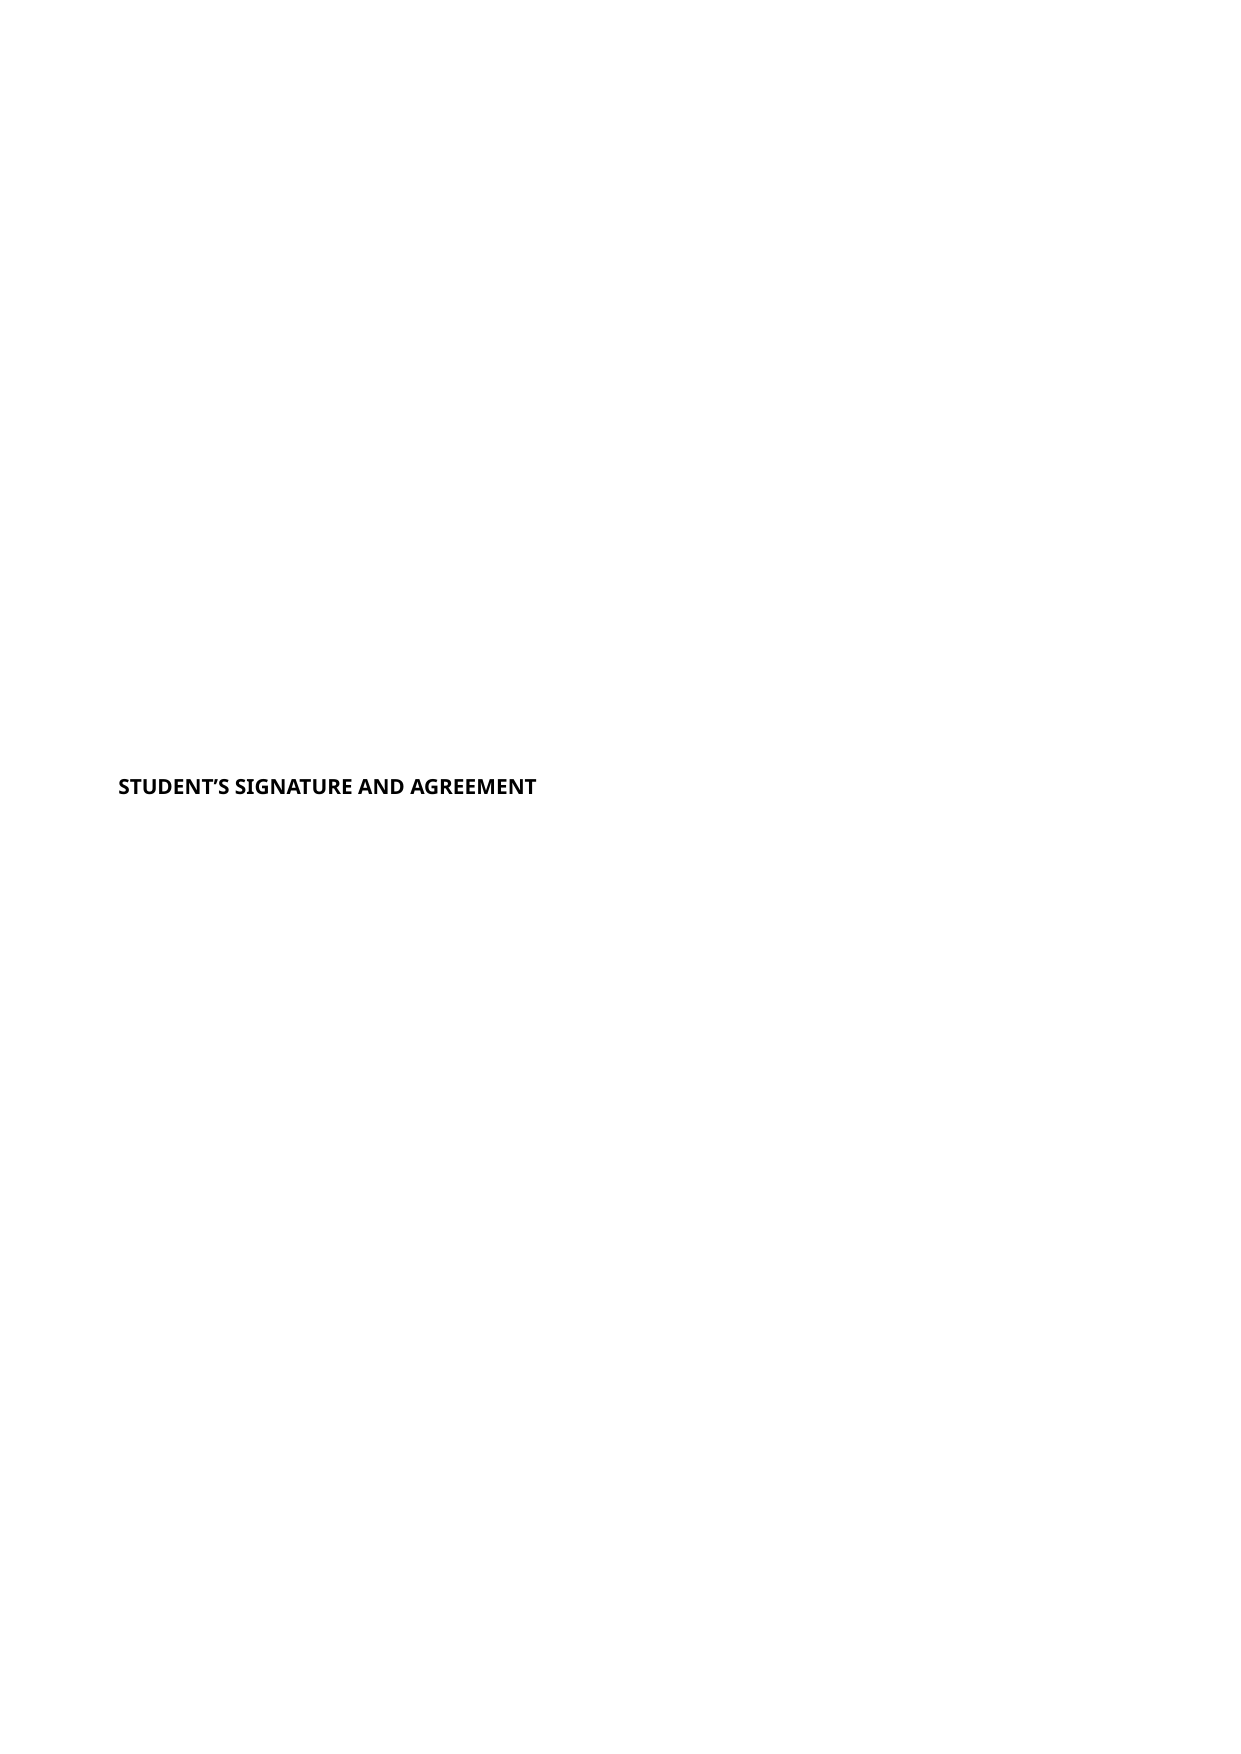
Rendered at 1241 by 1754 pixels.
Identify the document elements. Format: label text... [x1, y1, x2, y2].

text STUDENT’S SIGNATURE AND AGREEMENT [118, 772, 1093, 801]
